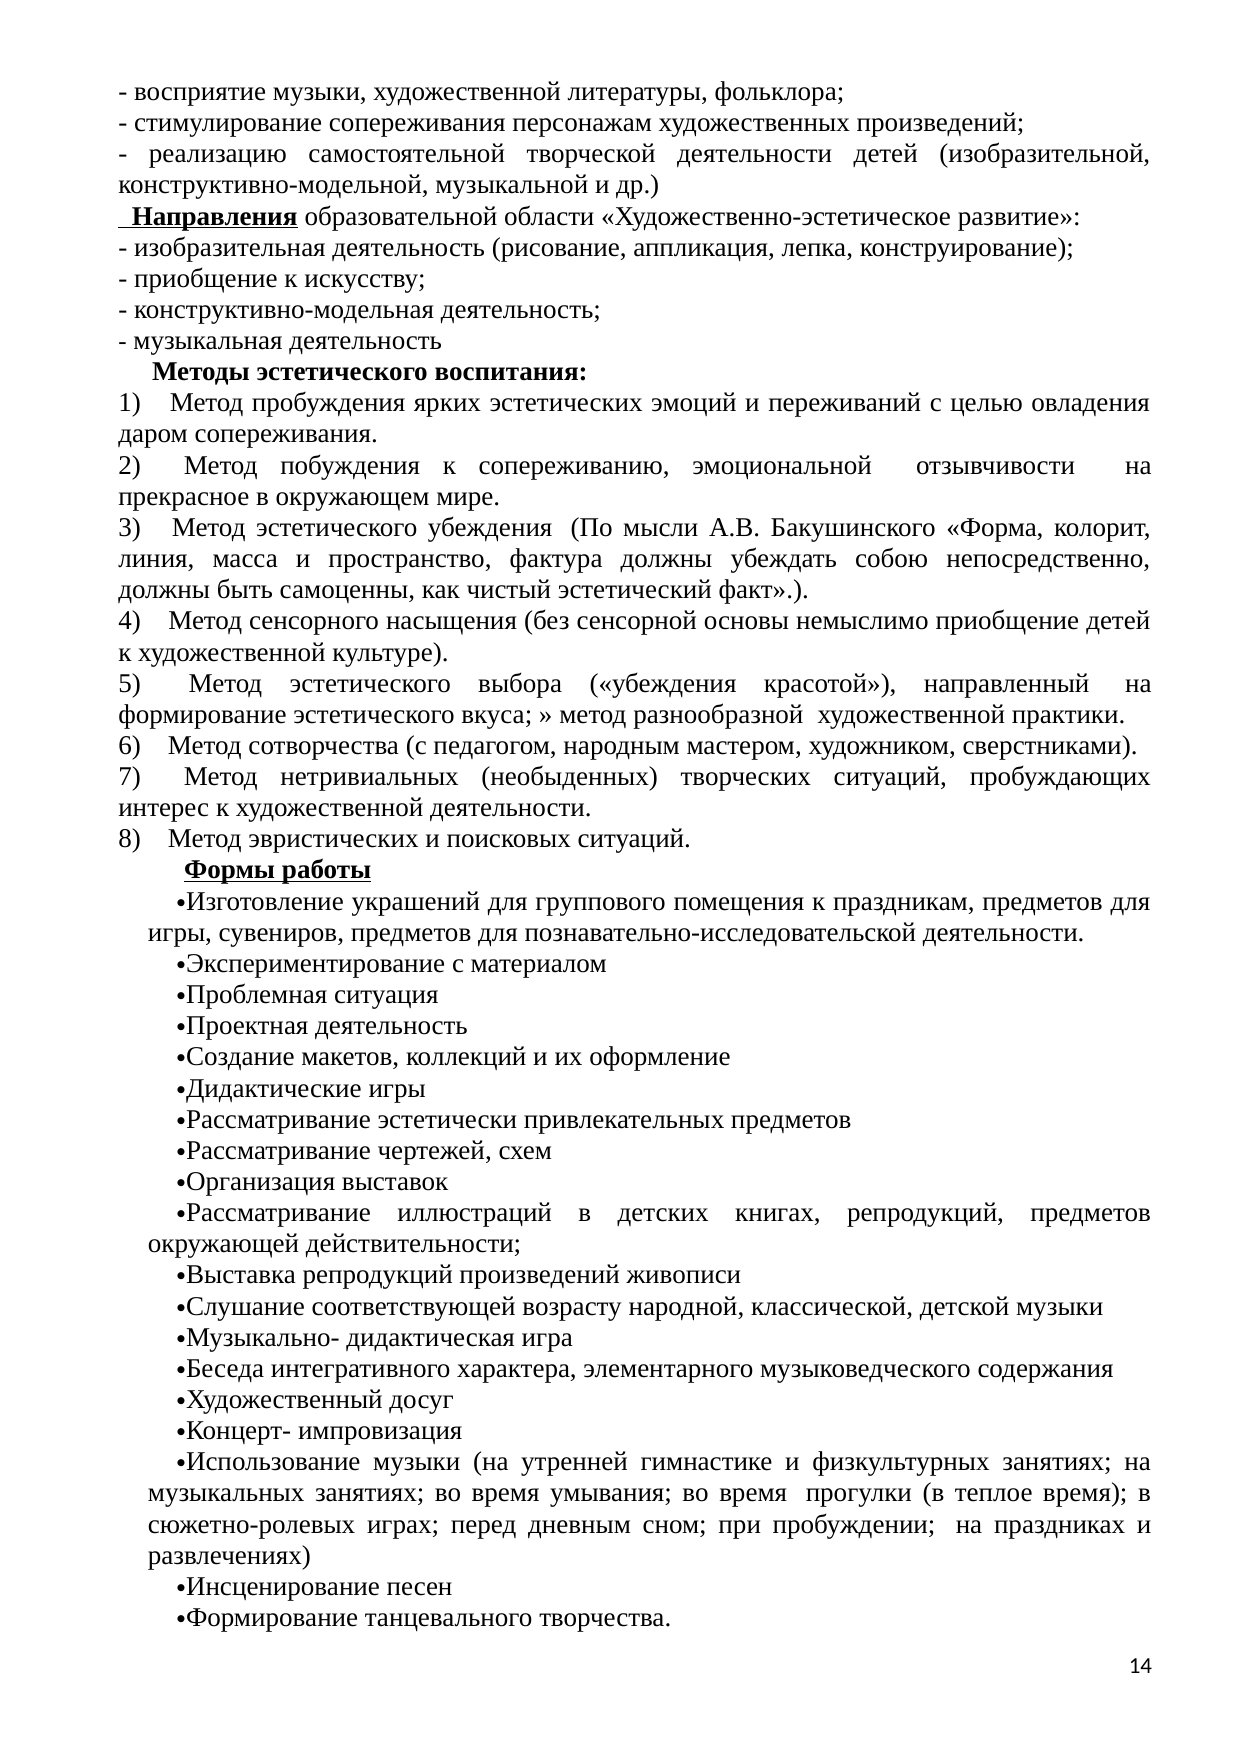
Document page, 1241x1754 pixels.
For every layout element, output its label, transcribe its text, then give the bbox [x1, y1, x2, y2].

text - стимулирование сопереживания персонажам художественных произведений; [118, 106, 1152, 137]
text - музыкальная деятельность [118, 324, 1152, 355]
text - реализацию самостоятельной творческой деятельности детей (изобразительной, конструктивно-модельной, музыкальной и др.) [118, 137, 1152, 199]
list Беседа интегративного характера, элементарного музыковедческого содержания [148, 1352, 1152, 1383]
list Формирование танцевального творчества. [148, 1601, 1152, 1632]
text 8) Метод эвристических и поисковых ситуаций. [118, 822, 1152, 854]
list Рассматривание чертежей, схем [148, 1134, 1152, 1165]
list Использование музыки (на утренней гимнастике и физкультурных занятиях; на музыкальных занятиях; во время умывания; во время прогулки (в теплое время); в сюжетно-ролевых играх; перед дневным сном; при пробуждении; на праздниках и развлечениях) [148, 1445, 1152, 1570]
list Экспериментирование с материалом [148, 947, 1152, 978]
list Слушание соответствующей возрасту народной, классической, детской музыки [148, 1290, 1152, 1321]
text 5) Метод эстетического выбора («убеждения красотой»), направленный на формирование эстетического вкуса; » метод разнообразной художественной практики. [118, 667, 1152, 729]
text 6) Метод сотворчества (с педагогом, народным мастером, художником, сверстниками). [118, 729, 1152, 760]
text - приобщение к искусству; [118, 262, 1152, 293]
list Музыкально- дидактическая игра [148, 1321, 1152, 1352]
list Концерт- импровизация [148, 1414, 1152, 1445]
text - изобразительная деятельность (рисование, аппликация, лепка, конструирование); [118, 231, 1152, 262]
text 1) Метод пробуждения ярких эстетических эмоций и переживаний с целью овладения даром сопереживания. [118, 386, 1152, 449]
list Проектная деятельность [148, 1009, 1152, 1041]
text Формы работы [148, 854, 1152, 885]
list Рассматривание иллюстраций в детских книгах, репродукций, предметов окружающей действительности; [148, 1196, 1152, 1258]
text 3) Метод эстетического убеждения (По мысли А.В. Бакушинского «Форма, колорит, линия, масса и пространство, фактура должны убеждать собою непосредственно, должны быть самоценны, как чистый эстетический факт».). [118, 511, 1152, 604]
list Дидактические игры [148, 1072, 1152, 1103]
list Организация выставок [148, 1165, 1152, 1196]
list Создание макетов, коллекций и их оформление [148, 1041, 1152, 1072]
text 2) Метод побуждения к сопереживанию, эмоциональной отзывчивости на прекрасное в окружающем мире. [118, 449, 1152, 511]
text Методы эстетического воспитания: [118, 355, 1152, 386]
list Проблемная ситуация [148, 978, 1152, 1009]
text - восприятие музыки, художественной литературы, фольклора; [118, 75, 1152, 106]
text 4) Метод сенсорного насыщения (без сенсорной основы немыслимо приобщение детей к художественной культуре). [118, 604, 1152, 667]
list Изготовление украшений для группового помещения к праздникам, предметов для игры, сувениров, предметов для познавательно-исследовательской деятельности. [148, 885, 1152, 947]
text Направления образовательной области «Художественно-эстетическое развитие»: [118, 199, 1152, 231]
list Рассматривание эстетически привлекательных предметов [148, 1103, 1152, 1134]
list Художественный досуг [148, 1383, 1152, 1414]
text - конструктивно-модельная деятельность; [118, 293, 1152, 324]
list Инсценирование песен [148, 1570, 1152, 1601]
list Выставка репродукций произведений живописи [148, 1258, 1152, 1290]
text 7) Метод нетривиальных (необыденных) творческих ситуаций, пробуждающих интерес к художественной деятельности. [118, 760, 1152, 822]
